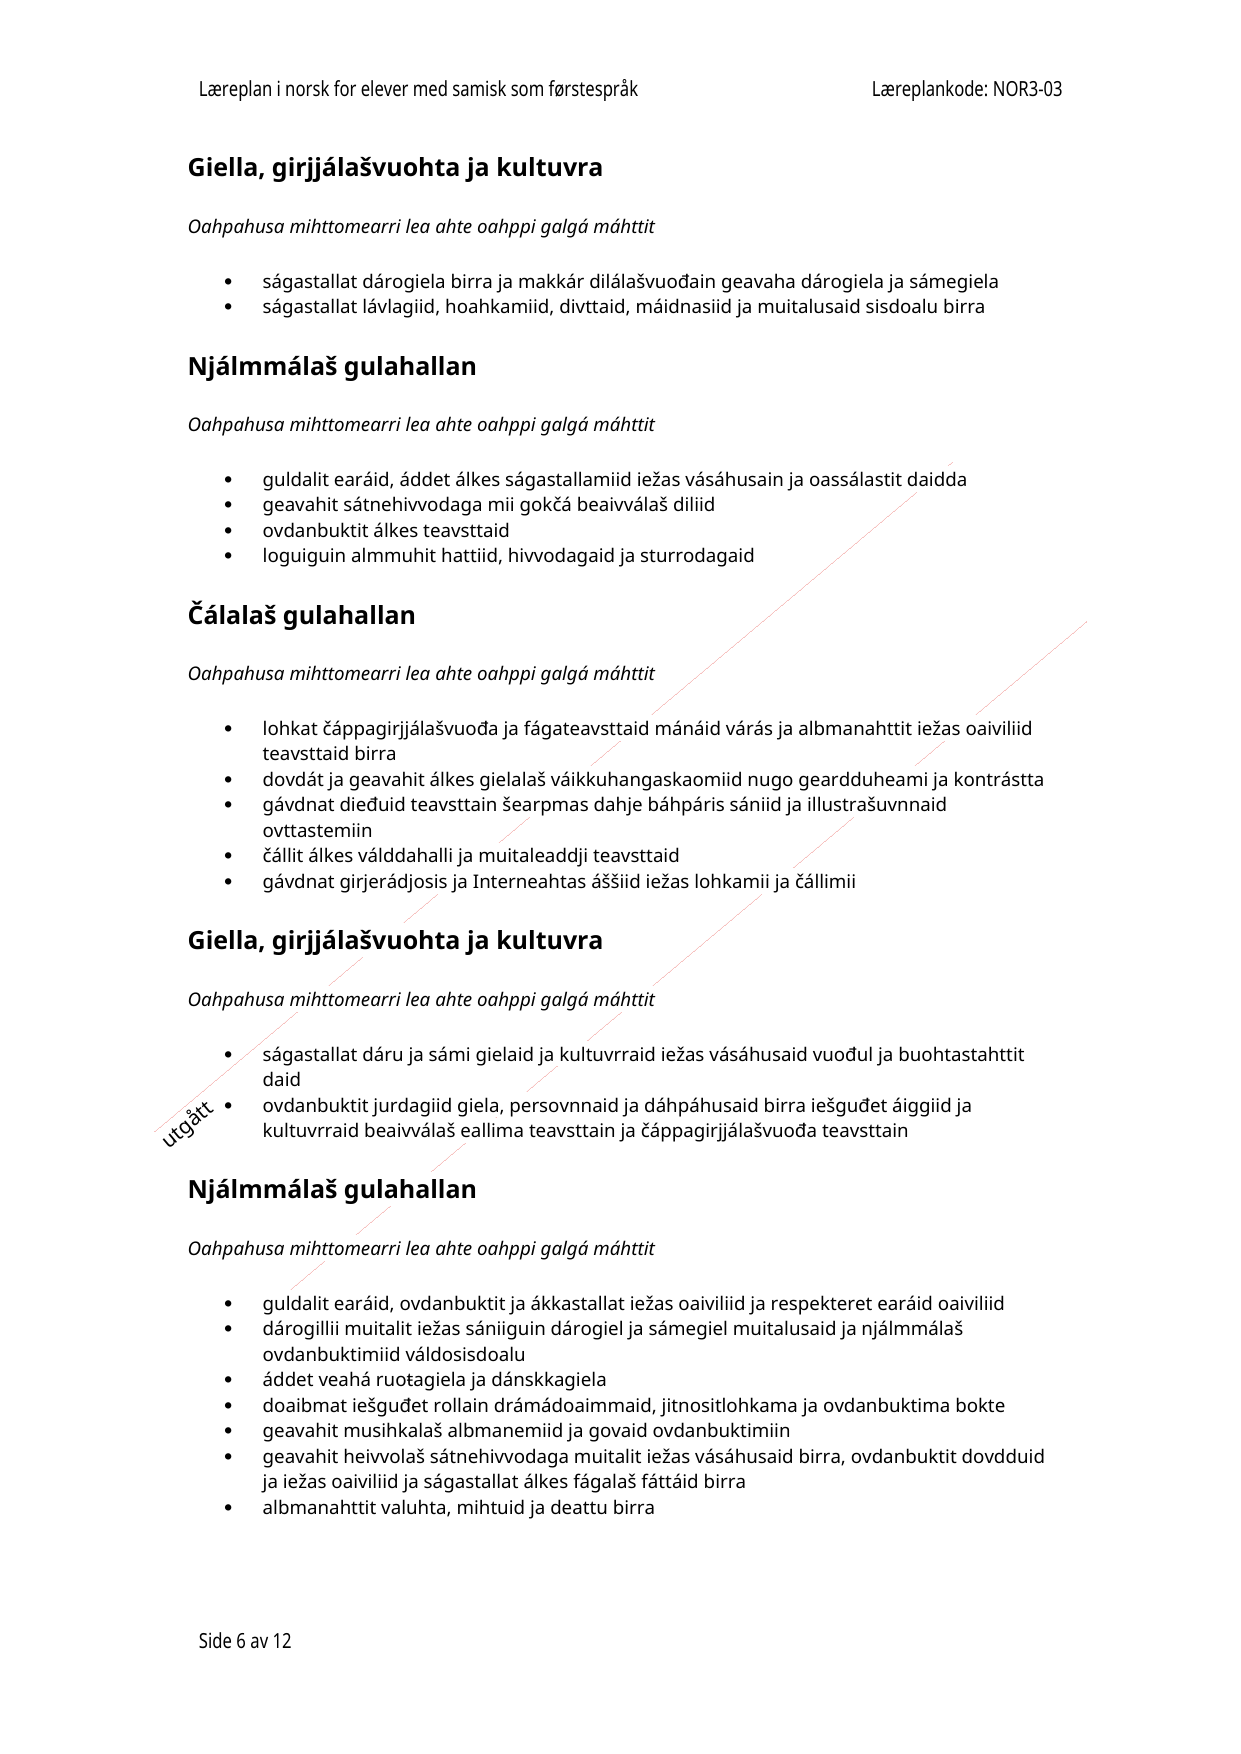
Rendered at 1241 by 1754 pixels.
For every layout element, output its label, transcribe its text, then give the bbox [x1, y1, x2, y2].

list ságastallat dáru ja sámi gielaid ja kultuvrraid iežas vásáhusaid vuođul ja buohtastahttit daid [301, 1066, 555, 1092]
subtitle Čálalaš gulahallan [753, 597, 1053, 631]
text Oahpahusa mihttomearri lea ahte oahppi galgá máhttit [662, 986, 1053, 1012]
list ságastallat lávlagiid, hoahkamiid, divttaid, máidnasiid ja muitalusaid sisdoalu birra [225, 293, 1053, 319]
subtitle Njálmmálaš gulahallan [477, 348, 1053, 382]
list ságastallat dáru ja sámi gielaid ja kultuvrraid iežas vásáhusaid vuođul ja buohtastahttit daid [225, 1042, 263, 1092]
list čállit álkes válddahalli ja muitaleaddji teavsttaid [795, 843, 1053, 868]
list geavahit musihkalaš albmanemiid ja govaid ovdanbuktimiin [791, 1418, 1053, 1443]
subtitle Giella, girjjálašvuohta ja kultuvra [689, 923, 1053, 957]
text Oahpahusa mihttomearri lea ahte oahppi galgá máhttit [662, 213, 1053, 239]
list gávdnat dieđuid teavsttain šearpmas dahje báhpáris sániid ja illustrašuvnnaid ovttastemiin [824, 792, 1053, 843]
list gávdnat dieđuid teavsttain šearpmas dahje báhpáris sániid ja illustrašuvnnaid ovttastemiin [500, 817, 852, 843]
list geavahit sátnehivvodaga mii gokčá beaivválaš diliid [889, 492, 1053, 517]
list gávdnat dieđuid teavsttain šearpmas dahje báhpáris sániid ja illustrašuvnnaid ovttastemiin [225, 792, 263, 843]
list áddet veahá ruoŧagiela ja dánskkagiela [225, 1367, 263, 1392]
list gávdnat dieđuid teavsttain šearpmas dahje báhpáris sániid ja illustrašuvnnaid ovttastemiin [373, 817, 528, 843]
list albmanahttit valuhta, mihtuid ja deattu birra [660, 1494, 1053, 1520]
text Oahpahusa mihttomearri lea ahte oahppi galgá máhttit [687, 661, 1038, 686]
list gávdnat girjerádjosis ja Interneahtas áššiid iežas lohkamii ja čállimii [856, 868, 1053, 894]
list čállit álkes válddahalli ja muitaleaddji teavsttaid [680, 843, 821, 868]
list geavahit sátnehivvodaga mii gokčá beaivválaš diliid [716, 492, 915, 517]
list ovdanbuktit álkes teavsttaid [858, 517, 1053, 543]
list ovdanbuktit álkes teavsttaid [510, 517, 885, 543]
list dárogillii muitalit iežas sániiguin dárogiel ja sámegiel muitalusaid ja njálmmálaš ovdanbuktimiid váldosisdoalu [526, 1316, 1053, 1367]
text Oahpahusa mihttomearri lea ahte oahppi galgá máhttit [662, 1235, 1053, 1261]
list lohkat čáppagirjjálašvuođa ja fágateavsttaid mánáid várás ja albmanahttit iežas oaiviliid teavsttaid birra [592, 741, 943, 766]
subtitle Giella, girjjálašvuohta ja kultuvra [604, 923, 726, 957]
text Oahpahusa mihttomearri lea ahte oahppi galgá máhttit [662, 661, 714, 686]
list guldalit earáid, áddet álkes ságastallamiid iežas vásáhusain ja oassálastit daidda [967, 466, 1053, 492]
subtitle Čálalaš gulahallan [416, 597, 790, 631]
list ságastallat dáru ja sámi gielaid ja kultuvrraid iežas vásáhusaid vuođul ja buohtastahttit daid [528, 1041, 1053, 1092]
subtitle Giella, girjjálašvuohta ja kultuvra [604, 150, 1053, 184]
list ovdanbuktit jurdagiid giela, persovnnaid ja dáhpáhusaid birra iešguđet áiggiid ja kultuvrraid beaivválaš eallima teavsttain ja čáppagirjjálašvuođa teavsttain [225, 1092, 495, 1143]
list loguiguin almmuhit hattiid, hivvodagaid ja sturrodagaid [828, 543, 1053, 568]
list ovdanbuktit álkes teavsttaid [225, 517, 263, 543]
list áddet veahá ruoŧagiela ja dánskkagiela [612, 1367, 1053, 1392]
subtitle Njálmmálaš gulahallan [477, 1172, 1053, 1206]
list lohkat čáppagirjjálašvuođa ja fágateavsttaid mánáid várás ja albmanahttit iežas oaiviliid teavsttaid birra [397, 741, 618, 766]
list lohkat čáppagirjjálašvuođa ja fágateavsttaid mánáid várás ja albmanahttit iežas oaiviliid teavsttaid birra [916, 715, 1053, 766]
list geavahit heivvolaš sátnehivvodaga muitalit iežas vásáhusaid birra, ovdanbuktit dovdduid ja iežas oaiviliid ja ságastallat álkes fágalaš fáttáid birra [751, 1443, 1053, 1494]
text Oahpahusa mihttomearri lea ahte oahppi galgá máhttit [662, 411, 1053, 437]
list loguiguin almmuhit hattiid, hivvodagaid ja sturrodagaid [755, 543, 854, 568]
list ovdanbuktit jurdagiid giela, persovnnaid ja dáhpáhusaid birra iešguđet áiggiid ja kultuvrraid beaivválaš eallima teavsttain ja čáppagirjjálašvuođa teavsttain [497, 1092, 1053, 1143]
list albmanahttit valuhta, mihtuid ja deattu birra [225, 1494, 263, 1520]
